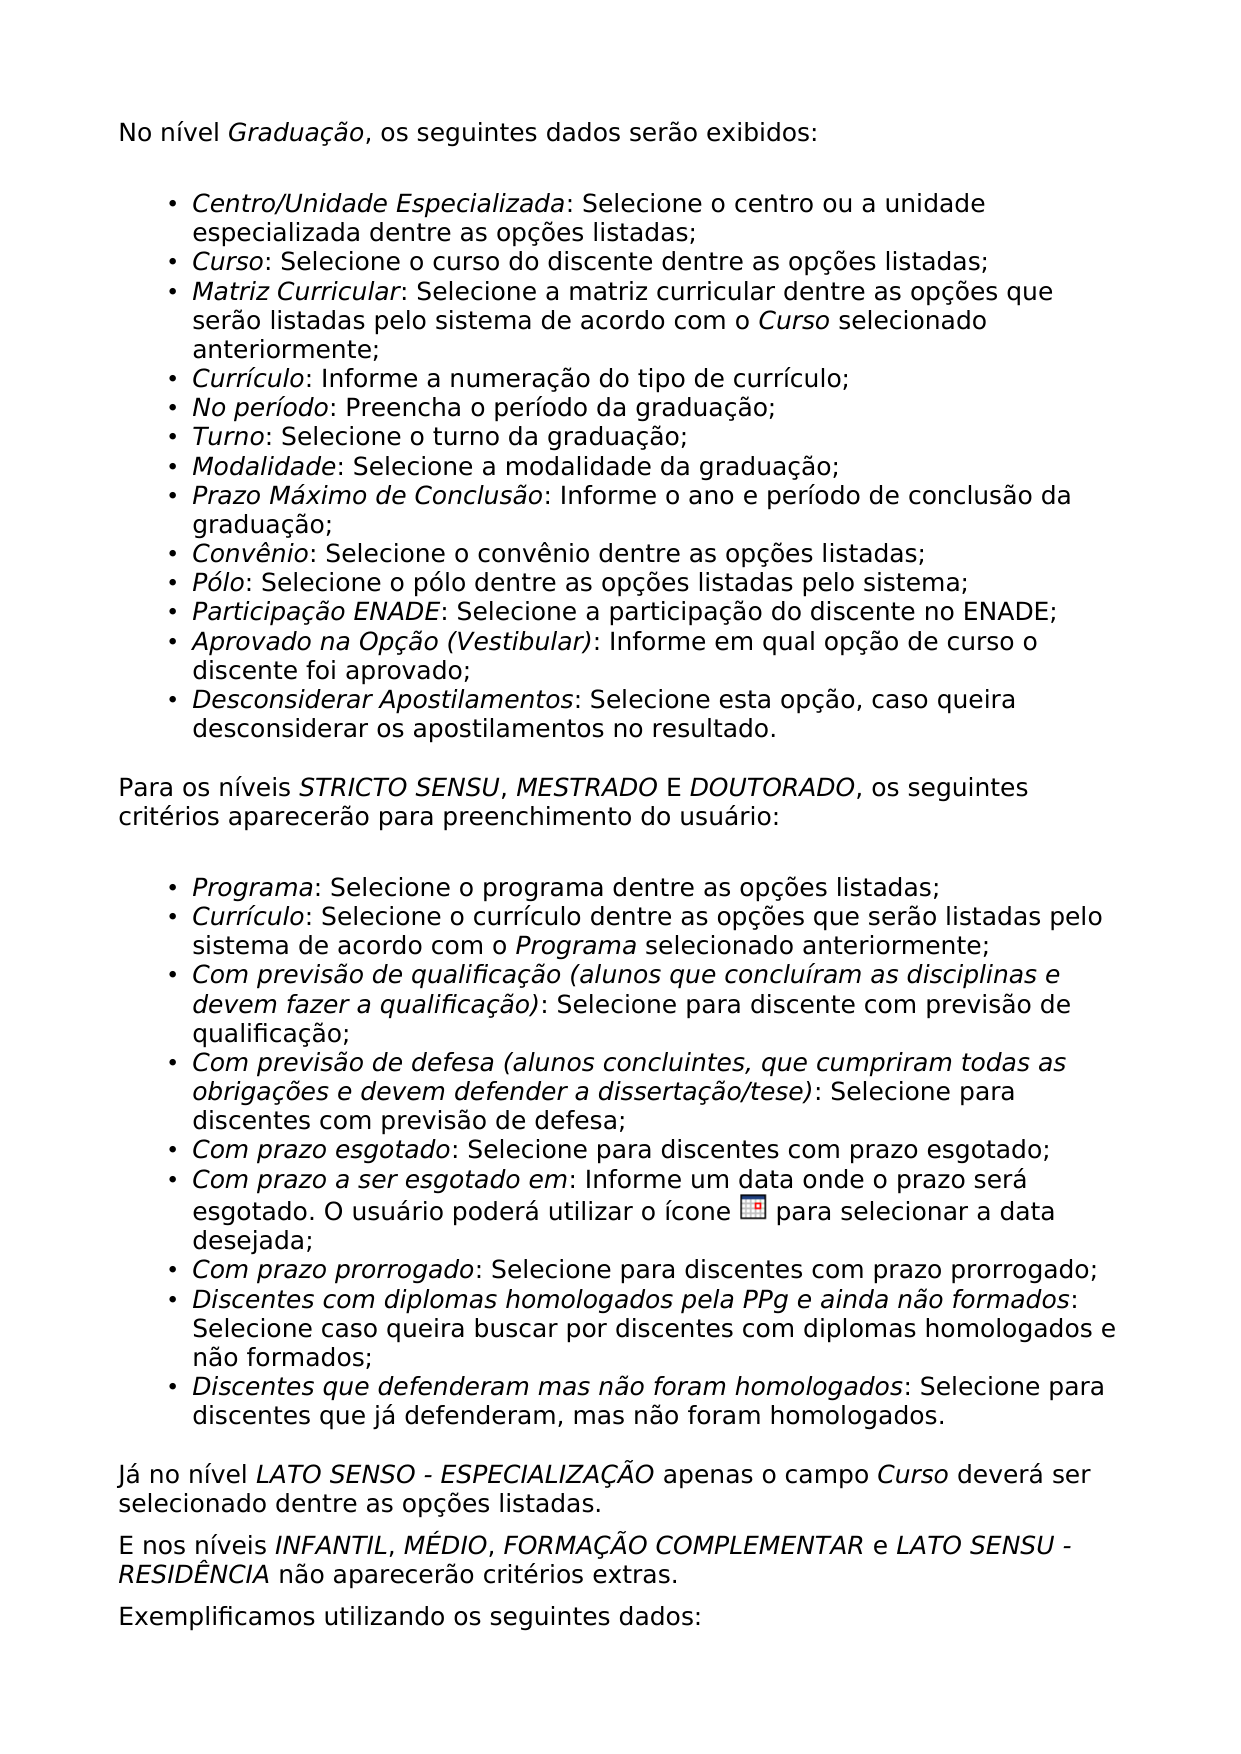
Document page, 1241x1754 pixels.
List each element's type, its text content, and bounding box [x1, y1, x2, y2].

list Curso: Selecione o curso do discente dentre as opções listadas; [177, 248, 1122, 277]
list Currículo: Selecione o currículo dentre as opções que serão listadas pelo sistema de acordo com o Programa selecionado anteriormente; [177, 902, 1122, 961]
text No nível Graduação, os seguintes dados serão exibidos: [118, 118, 1122, 147]
list Prazo Máximo de Conclusão: Informe o ano e período de conclusão da graduação; [177, 481, 1122, 539]
list Com prazo prorrogado: Selecione para discentes com prazo prorrogado; [177, 1256, 1122, 1285]
list Matriz Curricular: Selecione a matriz curricular dentre as opções que serão listadas pelo sistema de acordo com o Curso selecionado anteriormente; [177, 277, 1122, 364]
list Discentes que defenderam mas não foram homologados: Selecione para discentes que já defenderam, mas não foram homologados. [177, 1372, 1122, 1431]
picture [739, 1194, 768, 1221]
list Discentes com diplomas homologados pela PPg e ainda não formados: Selecione caso queira buscar por discentes com diplomas homologados e não formados; [177, 1285, 1122, 1372]
list Turno: Selecione o turno da graduação; [177, 423, 1122, 452]
list Com previsão de qualificação (alunos que concluíram as disciplinas e devem fazer a qualificação): Selecione para discente com previsão de qualificação; [177, 961, 1122, 1048]
list Desconsiderar Apostilamentos: Selecione esta opção, caso queira desconsiderar os apostilamentos no resultado. [177, 685, 1122, 743]
list Com previsão de defesa (alunos concluintes, que cumpriram todas as obrigações e devem defender a dissertação/tese): Selecione para discentes com previsão de defesa; [177, 1048, 1122, 1136]
text E nos níveis INFANTIL, MÉDIO, FORMAÇÃO COMPLEMENTAR e LATO SENSU - RESIDÊNCIA não aparecerão critérios extras. [118, 1531, 1122, 1589]
list Participação ENADE: Selecione a participação do discente no ENADE; [177, 598, 1122, 627]
list Modalidade: Selecione a modalidade da graduação; [177, 452, 1122, 481]
list Pólo: Selecione o pólo dentre as opções listadas pelo sistema; [177, 568, 1122, 598]
list Currículo: Informe a numeração do tipo de currículo; [177, 364, 1122, 393]
list No período: Preencha o período da graduação; [177, 393, 1122, 423]
list Com prazo esgotado: Selecione para discentes com prazo esgotado; [177, 1136, 1122, 1165]
text Para os níveis STRICTO SENSU, MESTRADO E DOUTORADO, os seguintes critérios aparecerão para preenchimento do usuário: [118, 773, 1122, 831]
text Exemplificamos utilizando os seguintes dados: [118, 1602, 1122, 1631]
list Programa: Selecione o programa dentre as opções listadas; [177, 873, 1122, 902]
list Centro/Unidade Especializada: Selecione o centro ou a unidade especializada dentre as opções listadas; [177, 189, 1122, 248]
list Convênio: Selecione o convênio dentre as opções listadas; [177, 539, 1122, 568]
list Com prazo a ser esgotado em: Informe um data onde o prazo será esgotado. O usuário poderá utilizar o ícone para selecionar a data desejada; [177, 1165, 1122, 1256]
list Aprovado na Opção (Vestibular): Informe em qual opção de curso o discente foi aprovado; [177, 627, 1122, 685]
text Já no nível LATO SENSO - ESPECIALIZAÇÃO apenas o campo Curso deverá ser selecionado dentre as opções listadas. [118, 1460, 1122, 1518]
